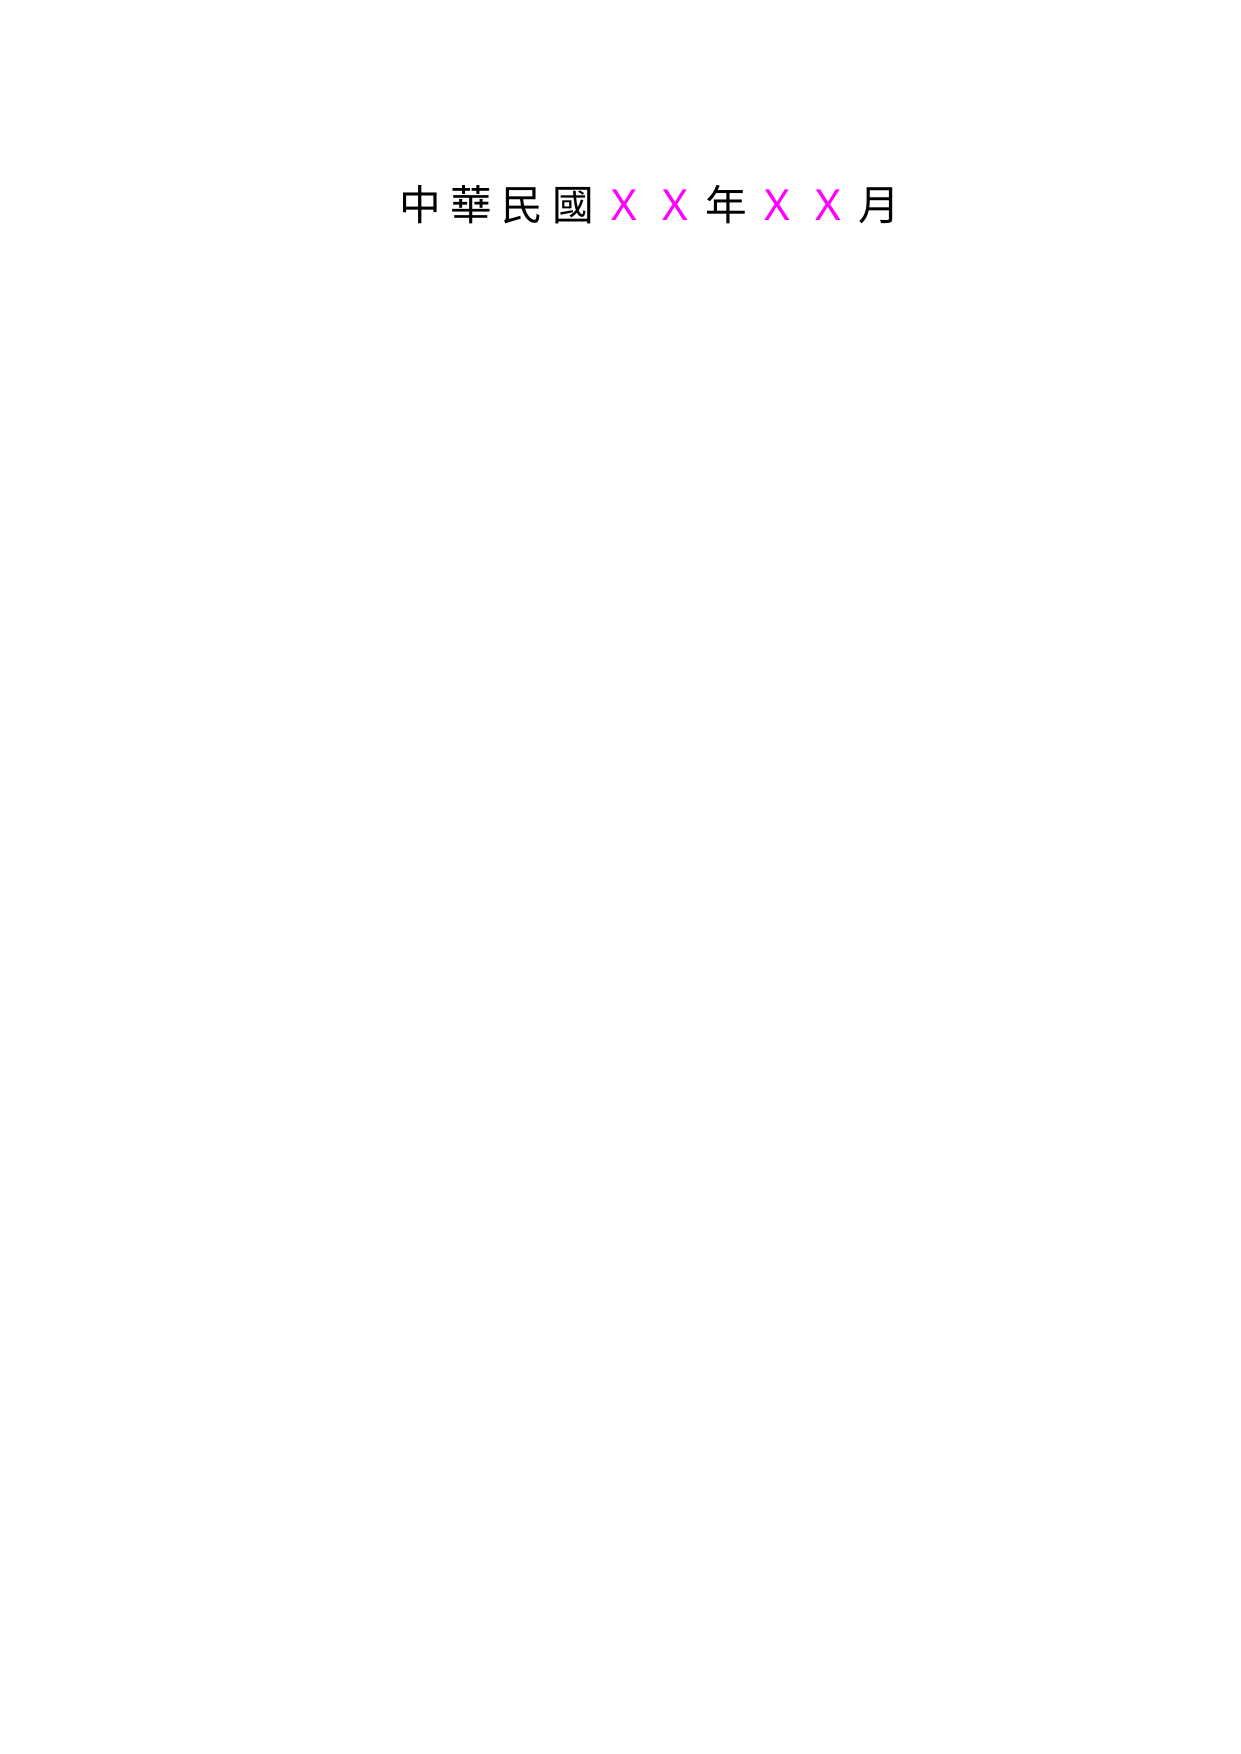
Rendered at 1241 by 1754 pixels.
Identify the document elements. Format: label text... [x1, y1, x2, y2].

text 中 華 民 國 Ｘ Ｘ 年 Ｘ Ｘ 月 [177, 164, 1122, 239]
